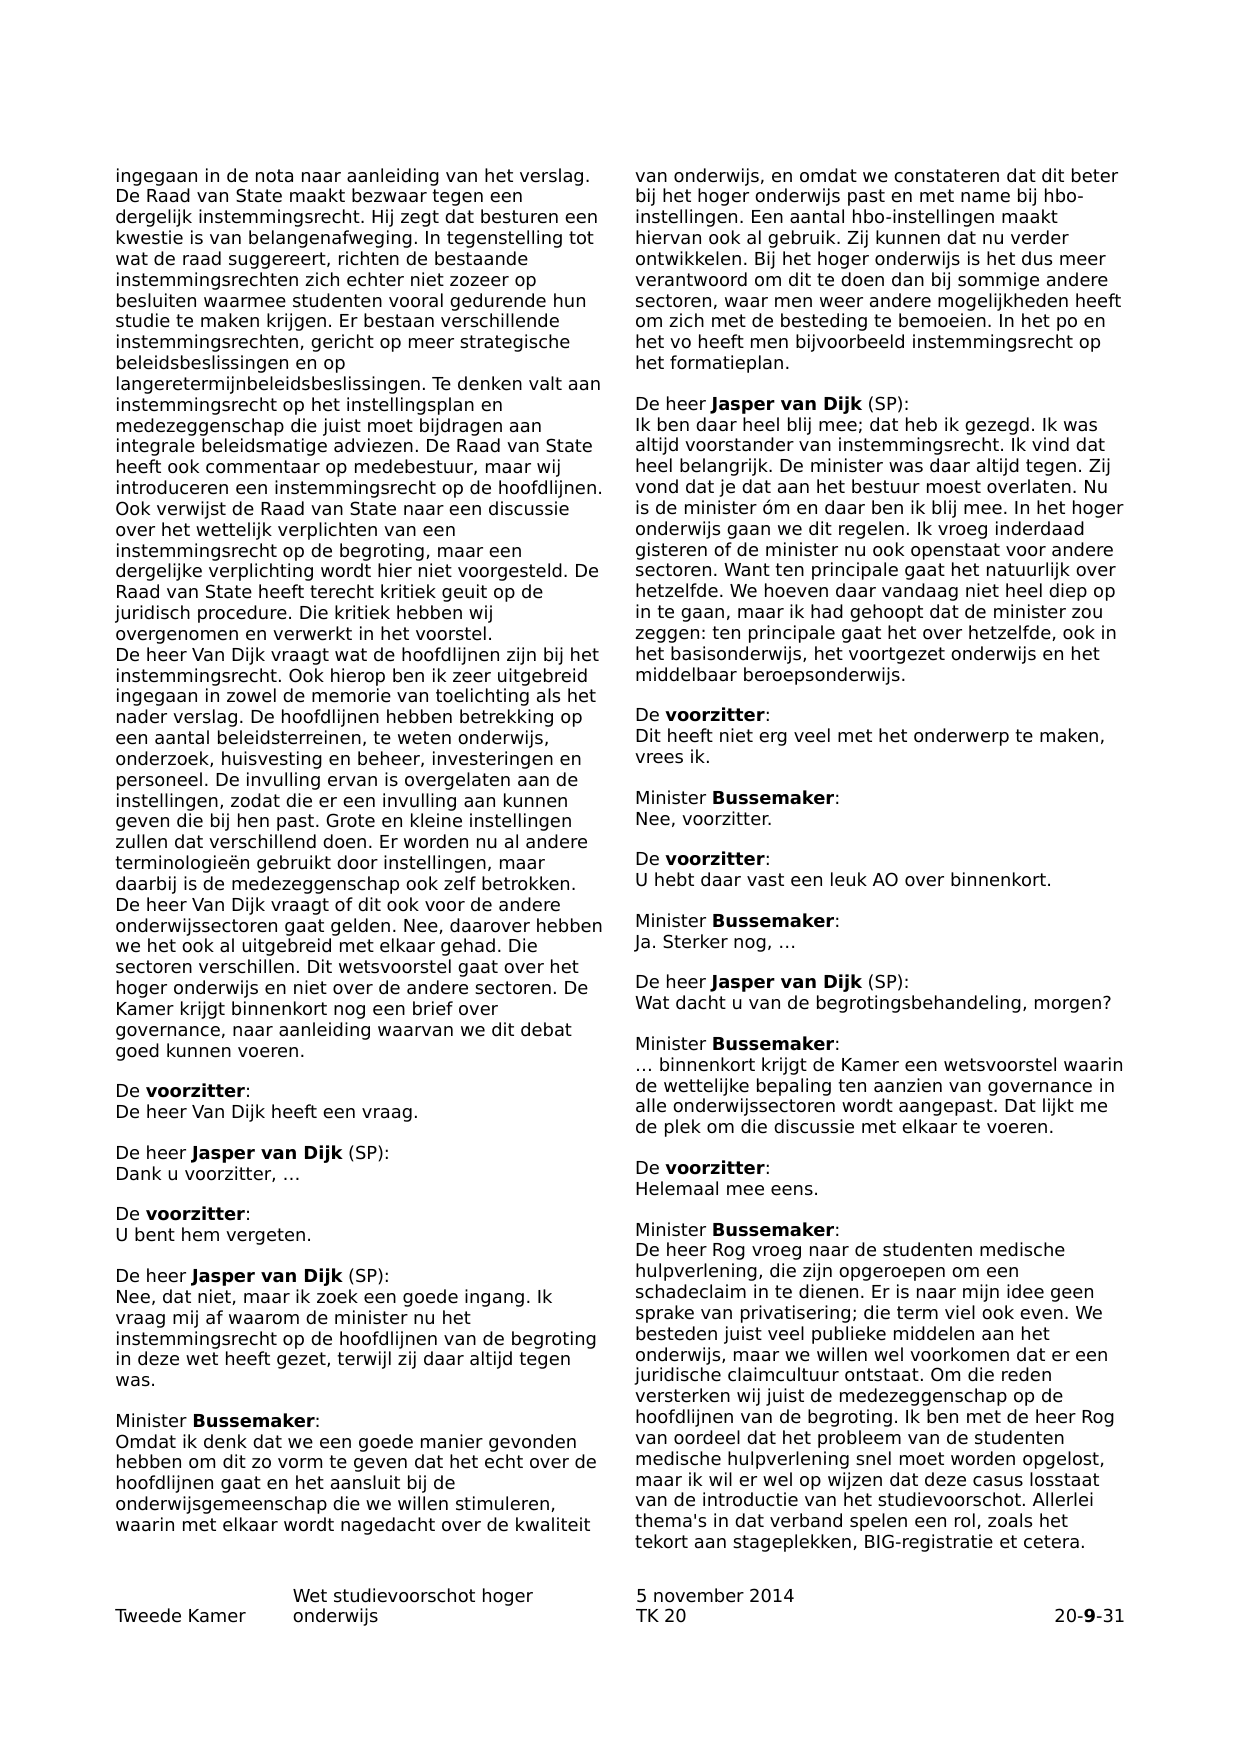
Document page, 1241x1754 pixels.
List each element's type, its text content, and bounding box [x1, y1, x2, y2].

text De voorzitter: [635, 1158, 1125, 1179]
text De voorzitter: [115, 1204, 605, 1225]
text Minister Bussemaker: [635, 1034, 1125, 1054]
text van onderwijs, en omdat we constateren dat dit beter bij het hoger onderwijs past en met name bij hbo-instellingen. Een aantal hbo-instellingen maakt hiervan ook al gebruik. Zij kunnen dat nu verder ontwikkelen. Bij het hoger onderwijs is het dus meer verantwoord om dit te doen dan bij sommige andere sectoren, waar men weer andere mogelijkheden heeft om zich met de besteding te bemoeien. In het po en het vo heeft men bijvoorbeeld instemmingsrecht op het formatieplan. [635, 165, 1125, 374]
text Dank u voorzitter, … [115, 1163, 605, 1184]
text Ik ben daar heel blij mee; dat heb ik gezegd. Ik was altijd voorstander van instemmingsrecht. Ik vind dat heel belangrijk. De minister was daar altijd tegen. Zij vond dat je dat aan het bestuur moest overlaten. Nu is de minister óm en daar ben ik blij mee. In het hoger onderwijs gaan we dit regelen. Ik vroeg inderdaad gisteren of de minister nu ook openstaat voor andere sectoren. Want ten principale gaat het natuurlijk over hetzelfde. We hoeven daar vandaag niet heel diep op in te gaan, maar ik had gehoopt dat de minister zou zeggen: ten principale gaat het over hetzelfde, ook in het basisonderwijs, het voortgezet onderwijs en het middelbaar beroepsonderwijs. [635, 414, 1125, 685]
text De heer Jasper van Dijk (SP): [115, 1143, 605, 1163]
text Nee, dat niet, maar ik zoek een goede ingang. Ik vraag mij af waarom de minister nu het instemmingsrecht op de hoofdlijnen van de begroting in deze wet heeft gezet, terwijl zij daar altijd tegen was. [115, 1287, 605, 1391]
text De heer Rog vroeg naar de studenten medische hulpverlening, die zijn opgeroepen om een schadeclaim in te dienen. Er is naar mijn idee geen sprake van privatisering; die term viel ook even. We besteden juist veel publieke middelen aan het onderwijs, maar we willen wel voorkomen dat er een juridische claimcultuur ontstaat. Om die reden versterken wij juist de medezeggenschap op de hoofdlijnen van de begroting. Ik ben met de heer Rog van oordeel dat het probleem van de studenten medische hulpverlening snel moet worden opgelost, maar ik wil er wel op wijzen dat deze casus losstaat van de introductie van het studievoorschot. Allerlei thema's in dat verband spelen een rol, zoals het tekort aan stageplekken, BIG-registratie et cetera. [635, 1240, 1125, 1553]
text Ja. Sterker nog, … [635, 931, 1125, 952]
text De voorzitter: [635, 705, 1125, 726]
text De heer Van Dijk vraagt wat de hoofdlijnen zijn bij het instemmingsrecht. Ook hierop ben ik zeer uitgebreid ingegaan in zowel de memorie van toelichting als het nader verslag. De hoofdlijnen hebben betrekking op een aantal beleidsterreinen, te weten onderwijs, onderzoek, huisvesting en beheer, investeringen en personeel. De invulling ervan is overgelaten aan de instellingen, zodat die er een invulling aan kunnen geven die bij hen past. Grote en kleine instellingen zullen dat verschillend doen. Er worden nu al andere terminologieën gebruikt door instellingen, maar daarbij is de medezeggenschap ook zelf betrokken. [115, 644, 605, 894]
text Omdat ik denk dat we een goede manier gevonden hebben om dit zo vorm te geven dat het echt over de hoofdlijnen gaat en het aansluit bij de onderwijsgemeenschap die we willen stimuleren, waarin met elkaar wordt nagedacht over de kwaliteit [115, 1431, 605, 1536]
text De heer Van Dijk heeft een vraag. [115, 1102, 605, 1123]
text Nee, voorzitter. [635, 808, 1125, 829]
text Helemaal mee eens. [635, 1179, 1125, 1199]
text U bent hem vergeten. [115, 1225, 605, 1246]
text De heer Jasper van Dijk (SP): [635, 972, 1125, 993]
text Dit heeft niet erg veel met het onderwerp te maken, vrees ik. [635, 726, 1125, 768]
text U hebt daar vast een leuk AO over binnenkort. [635, 870, 1125, 891]
text Wat dacht u van de begrotingsbehandeling, morgen? [635, 993, 1125, 1014]
text Minister Bussemaker: [635, 1219, 1125, 1240]
text ingegaan in de nota naar aanleiding van het verslag. De Raad van State maakt bezwaar tegen een dergelijk instemmingsrecht. Hij zegt dat besturen een kwestie is van belangenafweging. In tegenstelling tot wat de raad suggereert, richten de bestaande instemmingsrechten zich echter niet zozeer op besluiten waarmee studenten vooral gedurende hun studie te maken krijgen. Er bestaan verschillende instemmingsrechten, gericht op meer strategische beleidsbeslissingen en op langeretermijnbeleidsbeslissingen. Te denken valt aan instemmingsrecht op het instellingsplan en medezeggenschap die juist moet bijdragen aan integrale beleidsmatige adviezen. De Raad van State heeft ook commentaar op medebestuur, maar wij introduceren een instemmingsrecht op de hoofdlijnen. Ook verwijst de Raad van State naar een discussie over het wettelijk verplichten van een instemmingsrecht op de begroting, maar een dergelijke verplichting wordt hier niet voorgesteld. De Raad van State heeft terecht kritiek geuit op de juridisch procedure. Die kritiek hebben wij overgenomen en verwerkt in het voorstel. [115, 165, 605, 644]
text De voorzitter: [635, 849, 1125, 870]
text De heer Jasper van Dijk (SP): [635, 394, 1125, 414]
text Minister Bussemaker: [115, 1411, 605, 1431]
text De heer Van Dijk vraagt of dit ook voor de andere onderwijssectoren gaat gelden. Nee, daarover hebben we het ook al uitgebreid met elkaar gehad. Die sectoren verschillen. Dit wetsvoorstel gaat over het hoger onderwijs en niet over de andere sectoren. De Kamer krijgt binnenkort nog een brief over governance, naar aanleiding waarvan we dit debat goed kunnen voeren. [115, 894, 605, 1061]
text De heer Jasper van Dijk (SP): [115, 1266, 605, 1287]
text Minister Bussemaker: [635, 788, 1125, 808]
text … binnenkort krijgt de Kamer een wetsvoorstel waarin de wettelijke bepaling ten aanzien van governance in alle onderwijssectoren wordt aangepast. Dat lijkt me de plek om die discussie met elkaar te voeren. [635, 1054, 1125, 1138]
text Minister Bussemaker: [635, 911, 1125, 931]
text De voorzitter: [115, 1081, 605, 1102]
